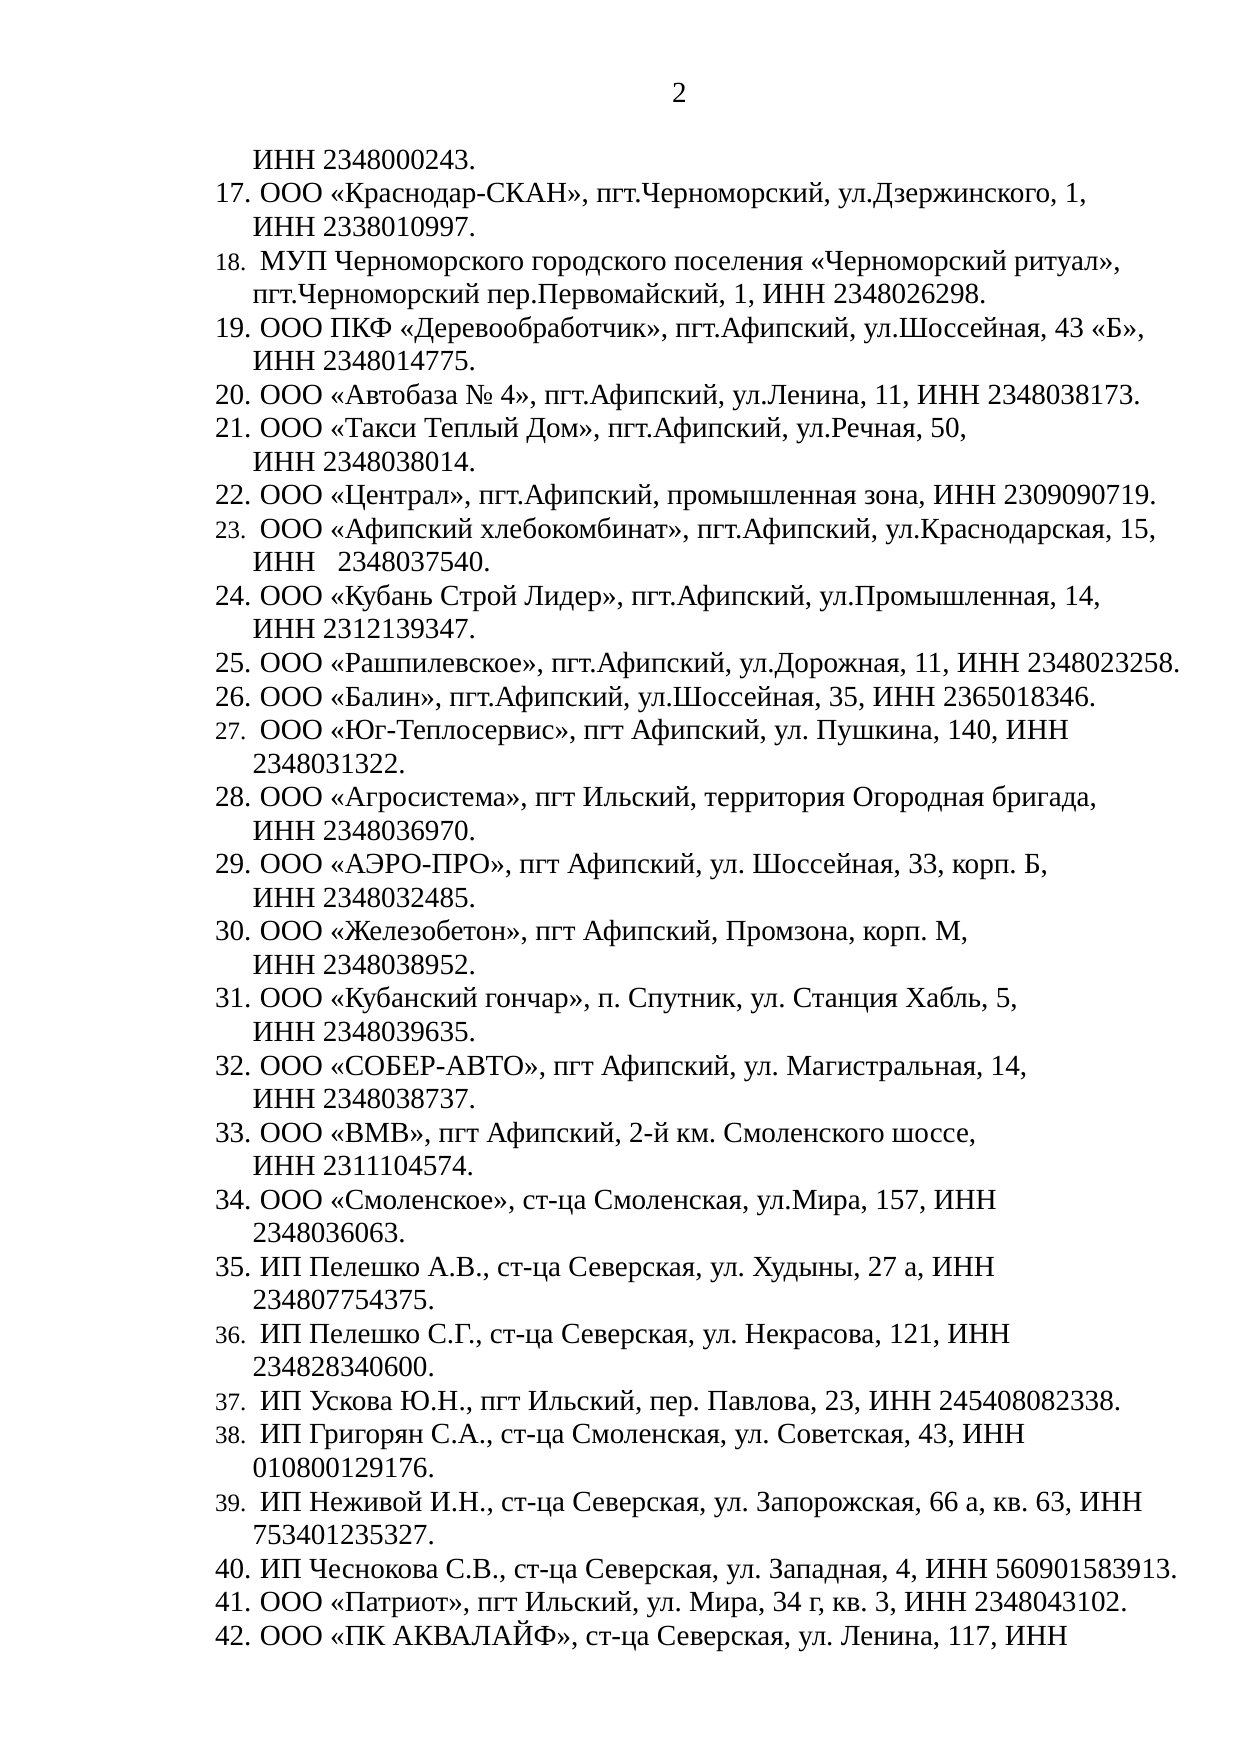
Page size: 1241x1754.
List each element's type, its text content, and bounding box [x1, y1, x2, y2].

list ООО «АЭРО-ПРО», пгт Афипский, ул. Шоссейная, 33, корп. Б, ИНН 2348032485. [215, 846, 1181, 913]
list МУП Черноморского городского поселения «Черноморский ритуал», пгт.Черноморский пер.Первомайский, 1, ИНН 2348026298. [215, 243, 1181, 310]
list ИП Пелешко С.Г., ст-ца Северская, ул. Некрасова, 121, ИНН 234828340600. [215, 1316, 1181, 1383]
list ООО ПКФ «Деревообработчик», пгт.Афипский, ул.Шоссейная, 43 «Б», ИНН 2348014775. [215, 310, 1181, 377]
list ООО «Смоленское», ст-ца Смоленская, ул.Мира, 157, ИНН 2348036063. [215, 1182, 1181, 1249]
list ИП Григорян С.А., ст-ца Смоленская, ул. Советская, 43, ИНН 010800129176. [215, 1417, 1181, 1484]
list ООО «Автобаза № 4», пгт.Афипский, ул.Ленина, 11, ИНН 2348038173. [215, 377, 1181, 410]
list ООО «Кубань Строй Лидер», пгт.Афипский, ул.Промышленная, 14, ИНН 2312139347. [215, 578, 1181, 645]
list ИП Ускова Ю.Н., пгт Ильский, пер. Павлова, 23, ИНН 245408082338. [215, 1383, 1181, 1417]
list ООО «Юг-Теплосервис», пгт Афипский, ул. Пушкина, 140, ИНН 2348031322. [215, 712, 1181, 779]
list ООО «Балин», пгт.Афипский, ул.Шоссейная, 35, ИНН 2365018346. [215, 679, 1181, 712]
list ИП Чеснокова С.В., ст-ца Северская, ул. Западная, 4, ИНН 560901583913. [215, 1551, 1181, 1584]
list ООО «ПК АКВАЛАЙФ», ст-ца Северская, ул. Ленина, 117, ИНН [215, 1618, 1181, 1651]
list ООО «Краснодар-СКАН», пгт.Черноморский, ул.Дзержинского, 1, ИНН 2338010997. [215, 176, 1181, 243]
list ООО «СОБЕР-АВТО», пгт Афипский, ул. Магистральная, 14, ИНН 2348038737. [215, 1048, 1181, 1115]
list ООО «Железобетон», пгт Афипский, Промзона, корп. М, ИНН 2348038952. [215, 913, 1181, 981]
list ИП Неживой И.Н., ст-ца Северская, ул. Запорожская, 66 а, кв. 63, ИНН 753401235327. [215, 1484, 1181, 1551]
list ООО «Патриот», пгт Ильский, ул. Мира, 34 г, кв. 3, ИНН 2348043102. [215, 1584, 1181, 1618]
list ООО «Кубанский гончар», п. Спутник, ул. Станция Хабль, 5, ИНН 2348039635. [215, 981, 1181, 1048]
list ООО «Централ», пгт.Афипский, промышленная зона, ИНН 2309090719. [215, 477, 1181, 511]
list ООО «Афипский хлебокомбинат», пгт.Афипский, ул.Краснодарская, 15, ИНН 2348037540. [215, 511, 1181, 578]
list ООО «Рашпилевское», пгт.Афипский, ул.Дорожная, 11, ИНН 2348023258. [215, 645, 1181, 679]
list ООО «Агросистема», пгт Ильский, территория Огородная бригада, ИНН 2348036970. [215, 779, 1181, 846]
list ООО «Такси Теплый Дом», пгт.Афипский, ул.Речная, 50, ИНН 2348038014. [215, 410, 1181, 477]
list ИНН 2348000243. [215, 142, 1181, 176]
list ИП Пелешко А.В., ст-ца Северская, ул. Худыны, 27 а, ИНН 234807754375. [215, 1249, 1181, 1316]
list ООО «ВМВ», пгт Афипский, 2-й км. Смоленского шоссе, ИНН 2311104574. [215, 1115, 1181, 1182]
